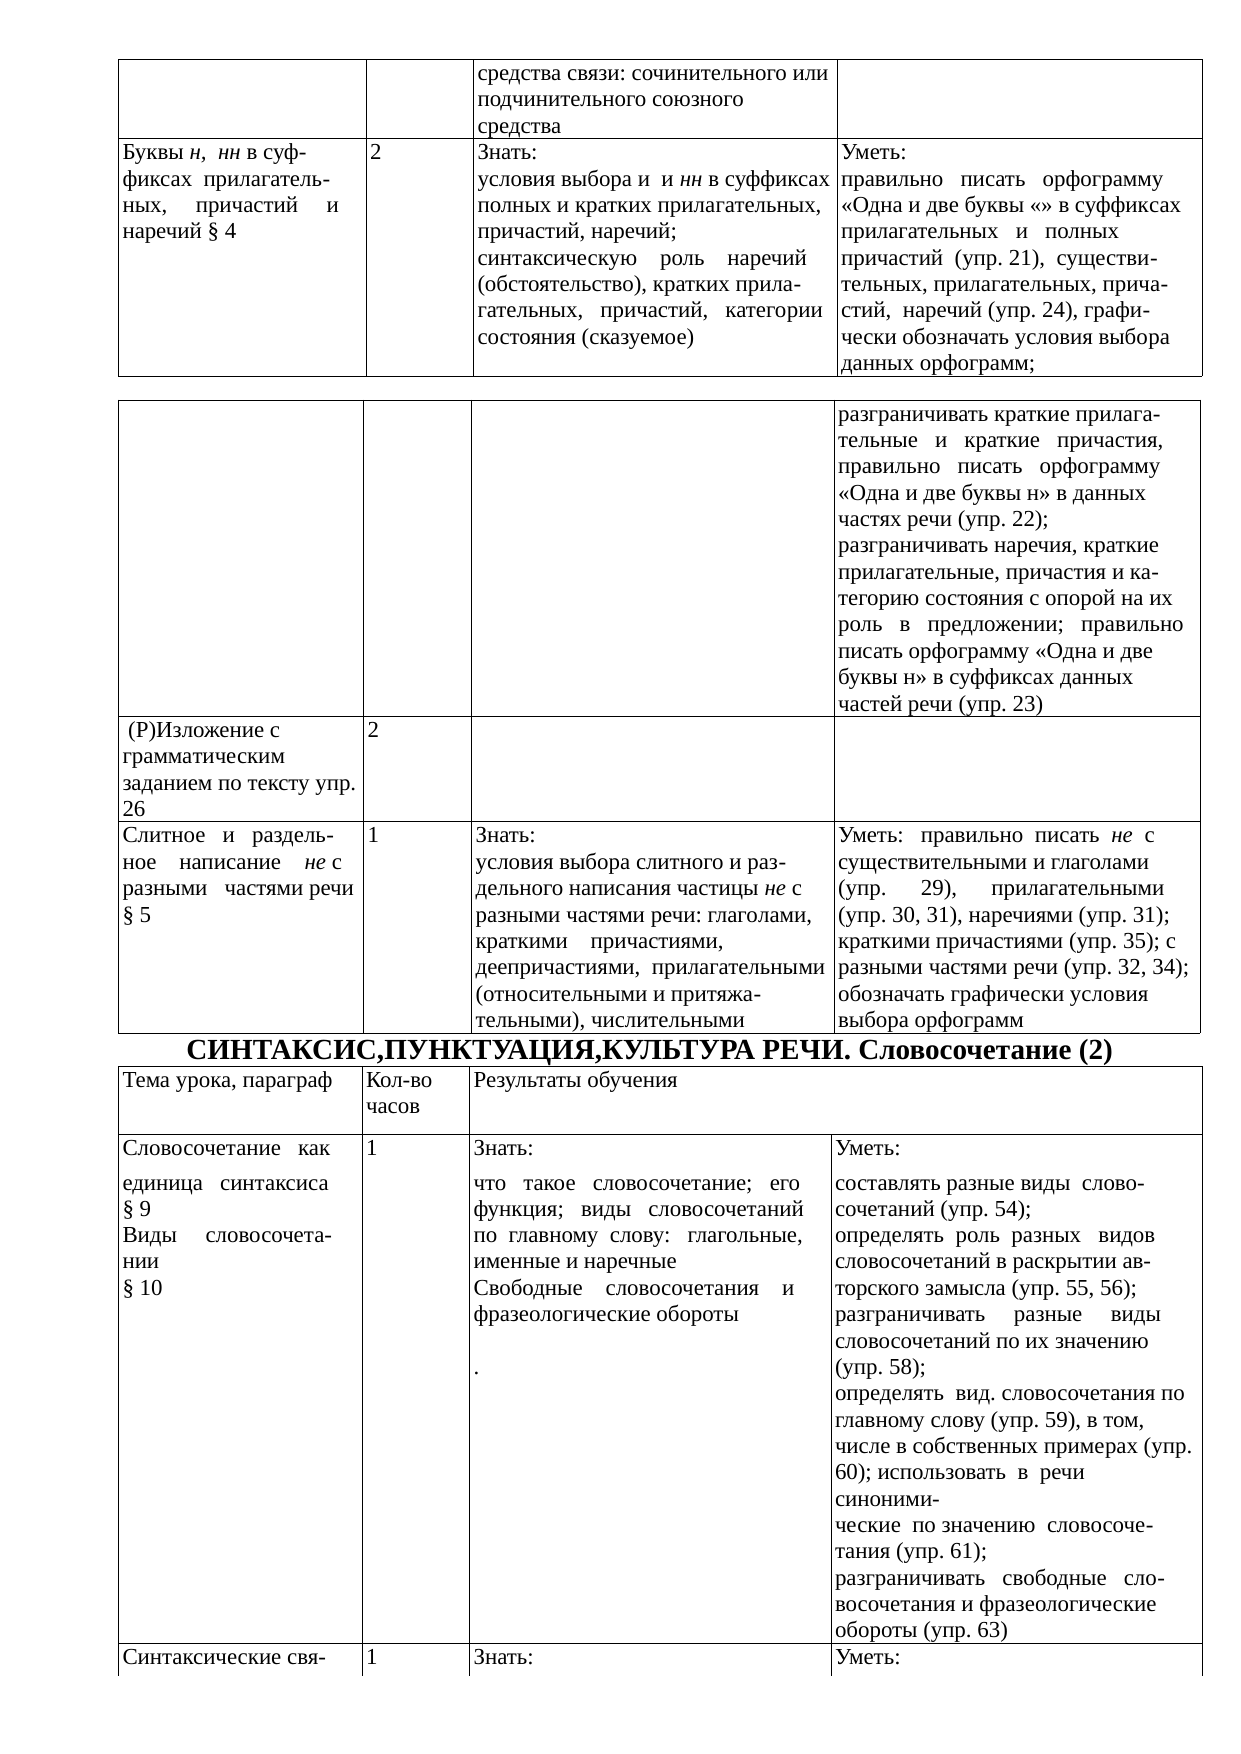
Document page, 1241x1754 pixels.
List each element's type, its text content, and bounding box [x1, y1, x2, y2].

table_cell Буквы н, нн в суф­фиксах прилагатель­ных, причастий и наречий § 4 [119, 139, 366, 376]
table_cell Знать: [470, 1135, 831, 1168]
table_header [364, 401, 471, 716]
table_cell § 10 [357, 1274, 362, 1300]
table_cell Синтаксические свя- [119, 1644, 362, 1676]
table_header Тема урока, параграф [119, 1067, 362, 1134]
table_cell [119, 1511, 362, 1643]
table_cell Уметь: [832, 1644, 1202, 1676]
table_cell [363, 1511, 469, 1643]
table_cell 1 [364, 822, 471, 1032]
table_cell [367, 60, 473, 138]
table_cell Слитное и раздель­ное написание не с разными частями речи § 5 [119, 822, 363, 1032]
table_cell § 9 [357, 1195, 362, 1221]
table_header [119, 401, 363, 716]
table_cell [119, 1379, 362, 1511]
table_header [472, 401, 834, 716]
table_cell Словосочетание как [119, 1135, 362, 1168]
table_cell фразеологические обороты [470, 1300, 831, 1353]
text СИНТАКСИС,ПУНКТУАЦИЯ,КУЛЬТУРА РЕЧИ. Словосочетание (2) [118, 1034, 1181, 1066]
table_cell [363, 1195, 469, 1221]
table_cell [119, 1353, 362, 1379]
table_header Результаты обучения [470, 1067, 1202, 1134]
table_cell [835, 717, 1200, 821]
table_cell 2 [367, 139, 473, 376]
table_cell [363, 1353, 469, 1379]
table_cell [363, 1169, 469, 1195]
table_cell [119, 1300, 362, 1353]
table_cell [363, 1221, 469, 1248]
table_cell 1 [363, 1135, 469, 1168]
table_cell Знать: [470, 1644, 831, 1676]
table_cell [470, 1379, 831, 1511]
table_cell нии [357, 1248, 362, 1274]
table_cell . [826, 1353, 831, 1379]
table_cell [363, 1248, 469, 1274]
table_cell 1 [363, 1644, 469, 1676]
table_cell [363, 1300, 469, 1353]
table_cell [119, 60, 366, 138]
table_cell [472, 717, 834, 821]
table_cell [838, 60, 1202, 138]
table_cell [363, 1274, 469, 1300]
table_header Кол-во часов [363, 1067, 469, 1134]
table_cell [470, 1511, 831, 1643]
table_cell 2 [364, 717, 471, 821]
table_cell [363, 1379, 469, 1511]
table_cell Уметь: [832, 1135, 1202, 1168]
table_cell Знать: условия выбора и и нн в суф­фиксах полных и кратких прила­гательных, причастий, наречий; синтаксическую роль наречий (обстоятельство), кратких прила­гательных, причастий, катего­рии состояния (сказуемое) [474, 139, 837, 376]
